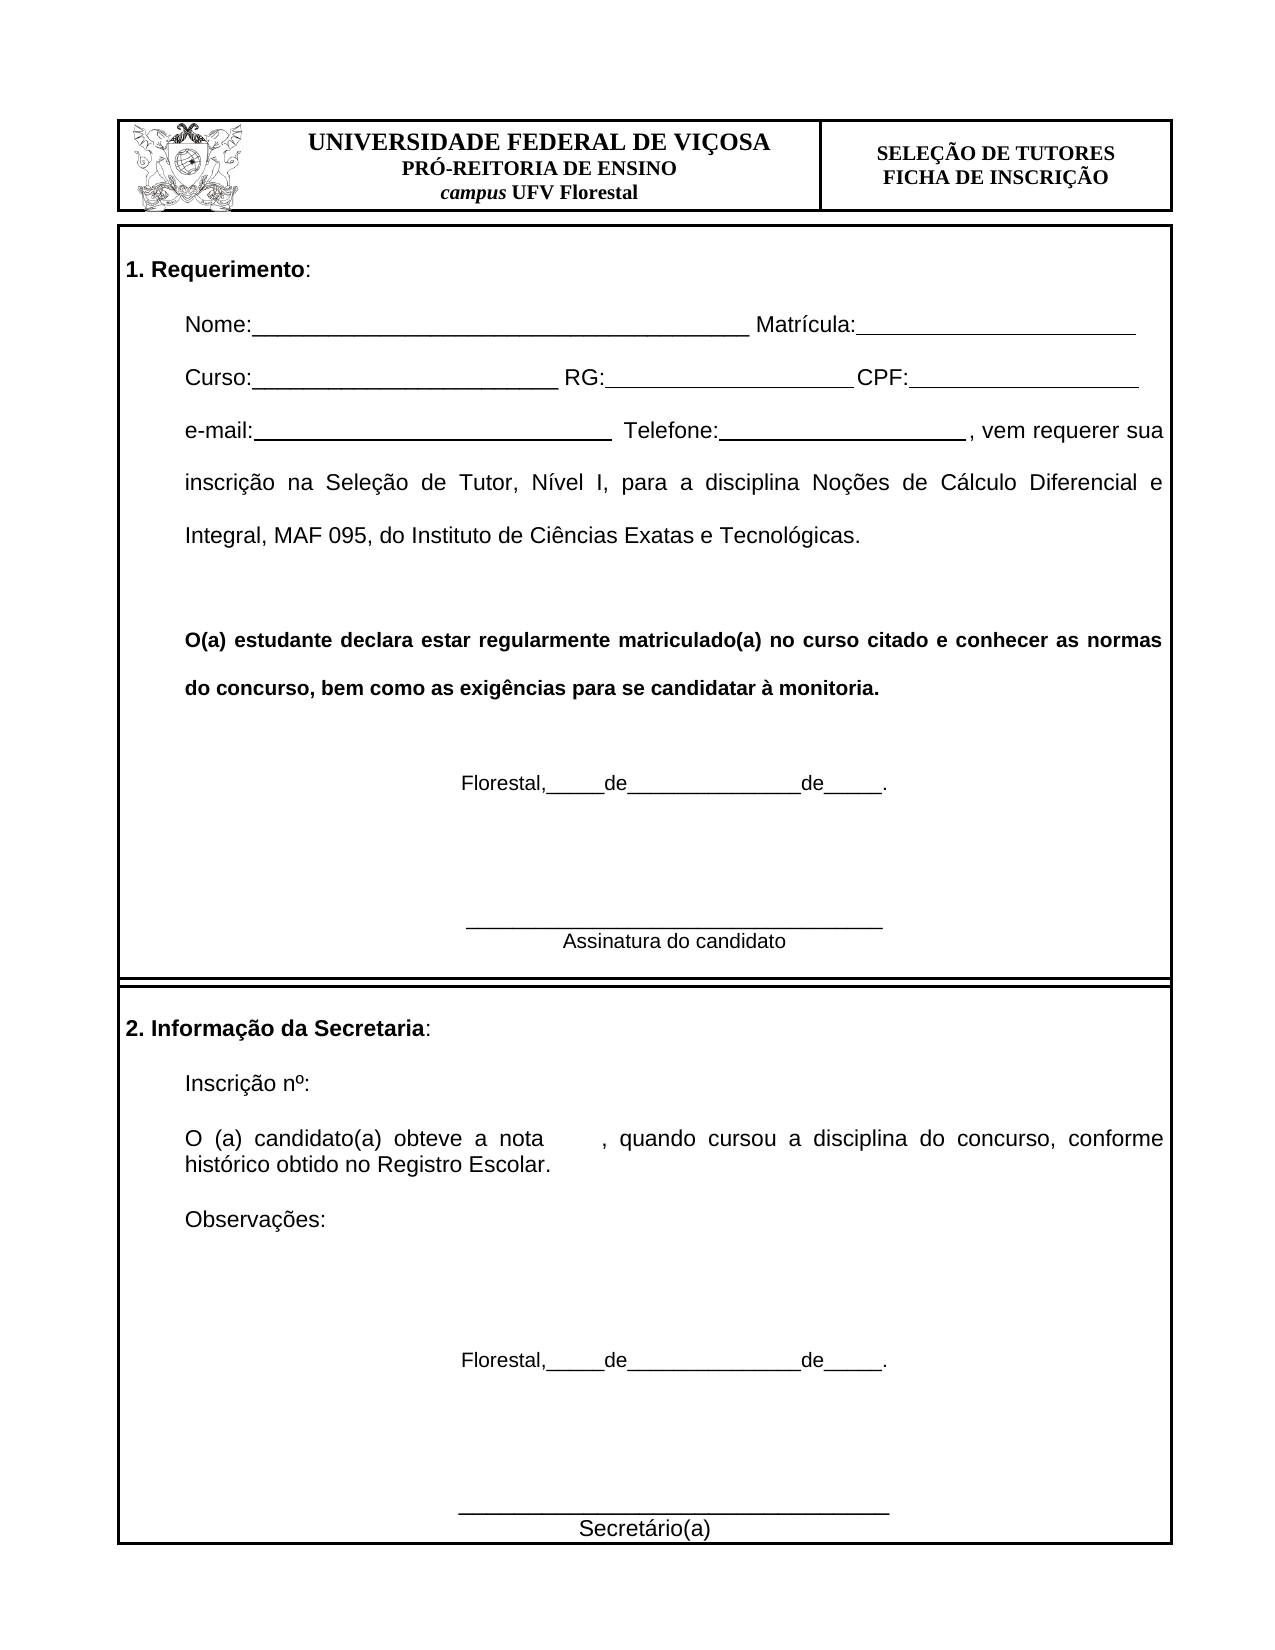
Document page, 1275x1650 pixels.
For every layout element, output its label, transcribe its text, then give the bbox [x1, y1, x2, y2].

table_header [120, 122, 258, 209]
table_cell 2. Informação da Secretaria: Inscrição nº: O (a) candidato(a) obteve a nota , quando cursou a disciplina do concurso, conforme histórico obtido no Registro Escolar. Observações: Florestal,_____de_______________de_____. _______________________________ Secretário(a) [120, 988, 1170, 1542]
table_header SELEÇÃO DE TUTORES FICHA DE INSCRIÇÃO [822, 122, 1170, 209]
table_header UNIVERSIDADE FEDERAL DE VIÇOSA PRÓ-REITORIA DE ENSINO campus UFV Florestal [258, 122, 819, 209]
table_cell [120, 980, 1170, 985]
picture [132, 123, 243, 212]
table_header 1. Requerimento: Nome:_______________________________________ Matrícula: Curso:________________________ RG: CPF: e-mail: Telefone: , vem requerer sua inscrição na Seleção de Tutor, Nível I, para a disciplina Noções de Cálculo Diferencial e Integral, MAF 095, do Instituto de Ciências Exatas e Tecnológicas. O(a) estudante declara estar regularmente matriculado(a) no curso citado e conhecer as normas do concurso, bem como as exigências para se candidatar à monitoria. Florestal,_____de_______________de_____. ____________________________________ Assinatura do candidato [120, 227, 1170, 977]
